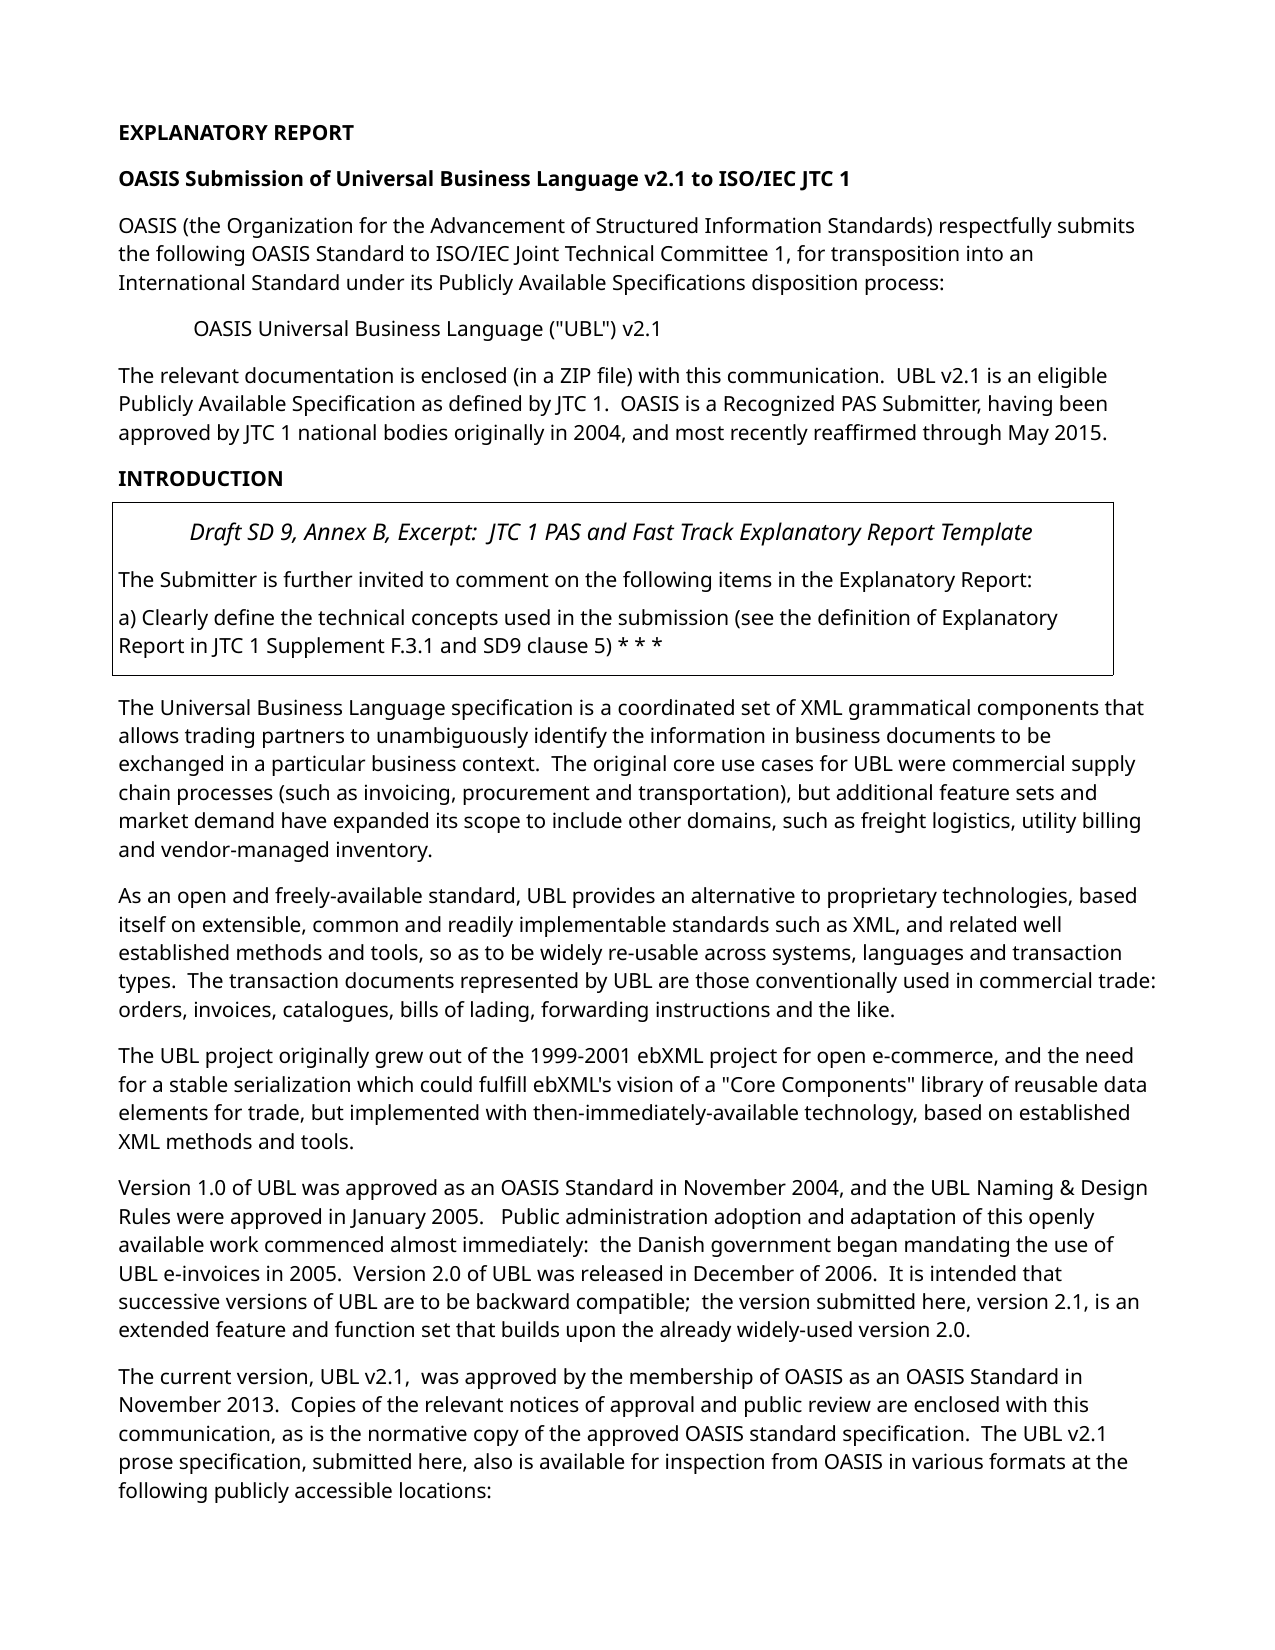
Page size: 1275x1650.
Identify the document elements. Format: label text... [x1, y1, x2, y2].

text The Universal Business Language specification is a coordinated set of XML grammatical components that allows trading partners to unambiguously identify the information in business documents to be exchanged in a particular business context. The original core use cases for UBL were commercial supply chain processes (such as invoicing, procurement and transportation), but additional feature sets and market demand have expanded its scope to include other domains, such as freight logistics, utility billing and vendor-managed inventory. [118, 693, 1157, 863]
table_header Draft SD 9, Annex B, Excerpt: JTC 1 PAS and Fast Track Explanatory Report Template The Submitter is further invited to comment on the following items in the Explanatory Report: a) Clearly define the technical concepts used in the submission (see the definition of Explanatory Report in JTC 1 Supplement F.3.1 and SD9 clause 5) * * * [113, 503, 1113, 674]
text OASIS (the Organization for the Advancement of Structured Information Standards) respectfully submits the following OASIS Standard to ISO/IEC Joint Technical Committee 1, for transposition into an International Standard under its Publicly Available Specifications disposition process: [118, 211, 1157, 296]
text As an open and freely-available standard, UBL provides an alternative to proprietary technologies, based itself on extensible, common and readily implementable standards such as XML, and related well established methods and tools, so as to be widely re-usable across systems, languages and transaction types. The transaction documents represented by UBL are those conventionally used in commercial trade: orders, invoices, catalogues, bills of lading, forwarding instructions and the like. [118, 881, 1157, 1023]
text The UBL project originally grew out of the 1999-2001 ebXML project for open e-commerce, and the need for a stable serialization which could fulfill ebXML's vision of a "Core Components" library of reusable data elements for trade, but implemented with then-immediately-available technology, based on established XML methods and tools. [118, 1042, 1157, 1155]
text The current version, UBL v2.1, was approved by the membership of OASIS as an OASIS Standard in November 2013. Copies of the relevant notices of approval and public review are enclosed with this communication, as is the normative copy of the approved OASIS standard specification. The UBL v2.1 prose specification, submitted here, also is available for inspection from OASIS in various formats at the following publicly accessible locations: [118, 1362, 1157, 1504]
text OASIS Universal Business Language ("UBL") v2.1 [118, 314, 1157, 343]
text OASIS Submission of Universal Business Language v2.1 to ISO/IEC JTC 1 [118, 164, 1157, 193]
text INTRODUCTION [118, 464, 1157, 493]
text EXPLANATORY REPORT [118, 118, 1157, 147]
text The relevant documentation is enclosed (in a ZIP file) with this communication. UBL v2.1 is an eligible Publicly Available Specification as defined by JTC 1. OASIS is a Recognized PAS Submitter, having been approved by JTC 1 national bodies originally in 2004, and most recently reaffirmed through May 2015. [118, 361, 1157, 446]
text Version 1.0 of UBL was approved as an OASIS Standard in November 2004, and the UBL Naming & Design Rules were approved in January 2005. Public administration adoption and adaptation of this openly available work commenced almost immediately: the Danish government began mandating the use of UBL e-invoices in 2005. Version 2.0 of UBL was released in December of 2006. It is intended that successive versions of UBL are to be backward compatible; the version submitted here, version 2.1, is an extended feature and function set that builds upon the already widely-used version 2.0. [118, 1173, 1157, 1344]
